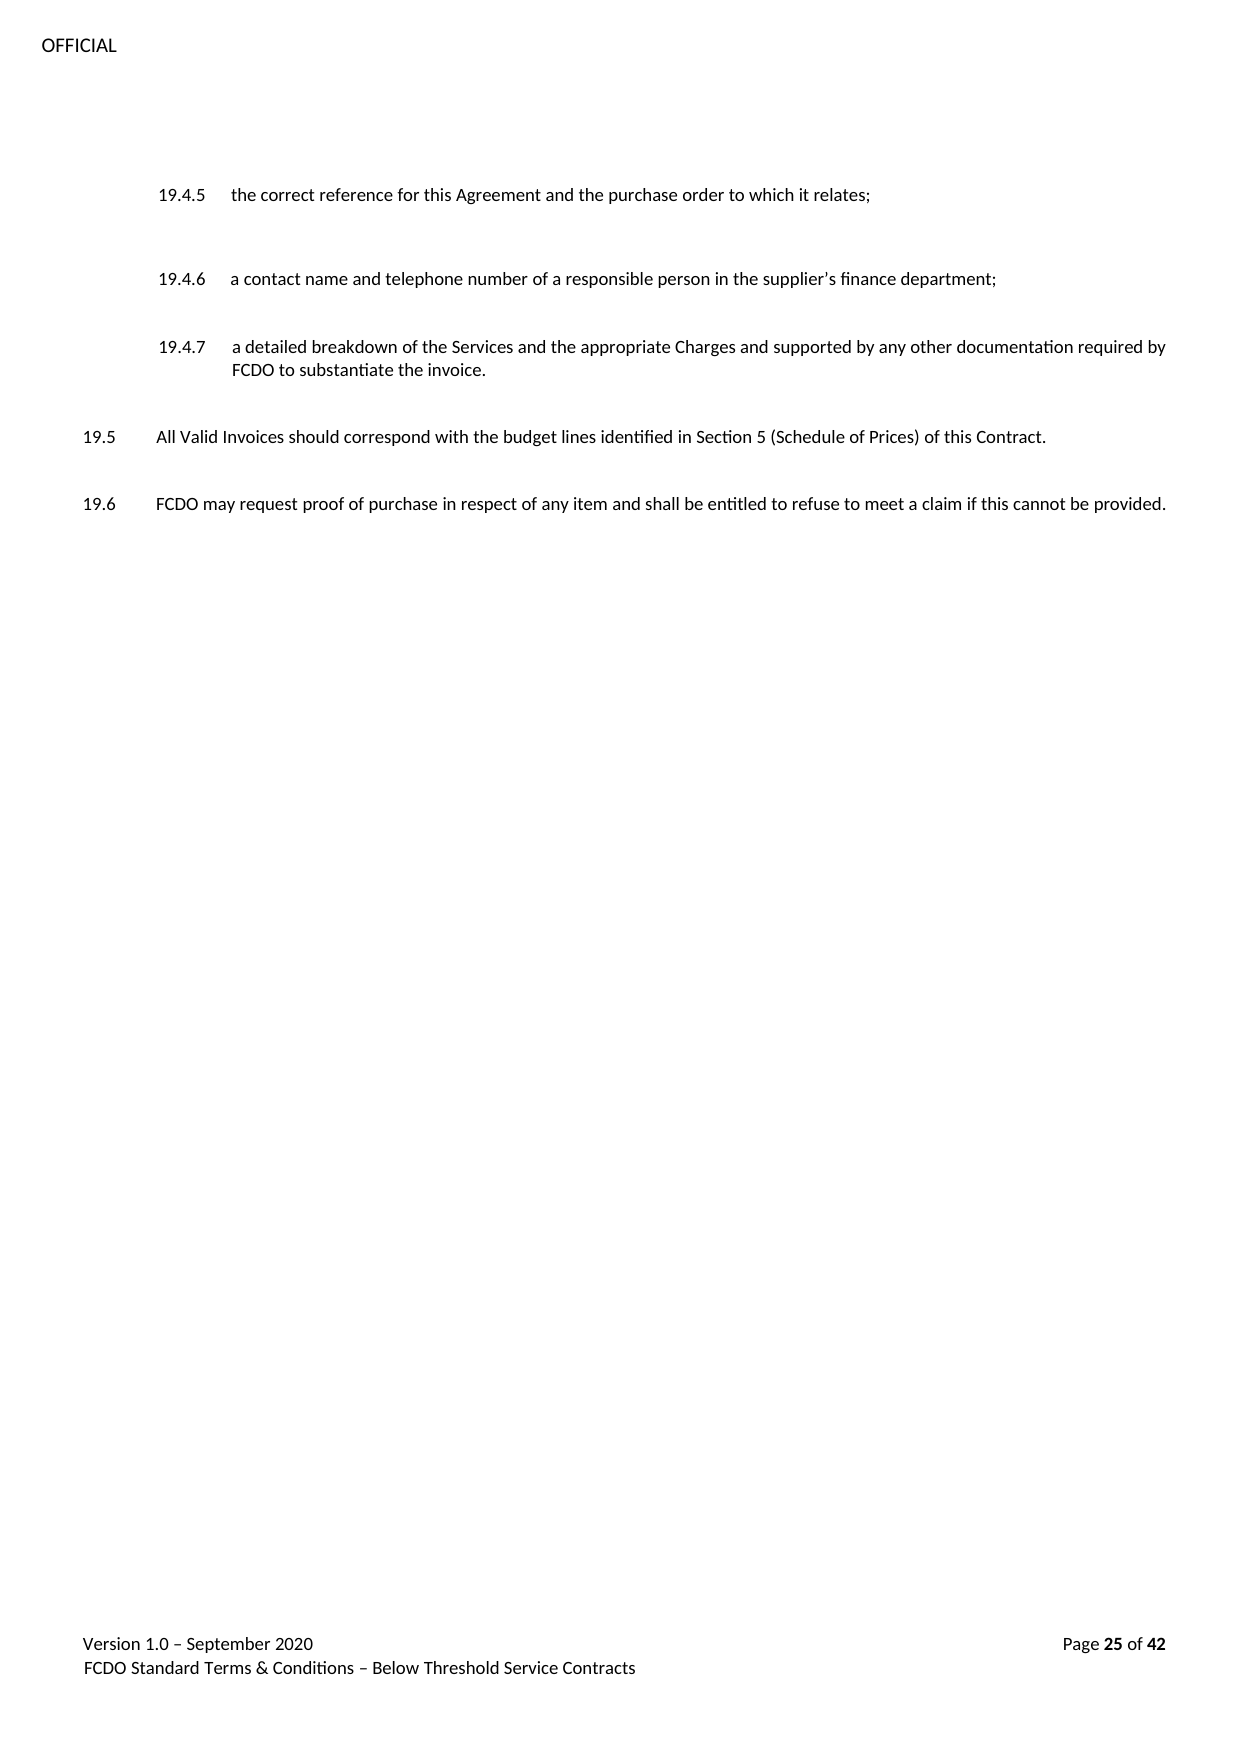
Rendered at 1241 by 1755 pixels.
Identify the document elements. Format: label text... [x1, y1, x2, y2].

list FCDO may request proof of purchase in respect of any item and shall be entitled to refuse to meet a claim if this cannot be provided. [82, 492, 1178, 515]
list All Valid Invoices should correspond with the budget lines identified in Section 5 (Schedule of Prices) of this Contract. [82, 425, 1178, 448]
list a detailed breakdown of the Services and the appropriate Charges and supported by any other documentation required by FCDO to substantiate the invoice. [158, 335, 1166, 381]
list the correct reference for this Agreement and the purchase order to which it relates; [158, 183, 1178, 206]
list a contact name and telephone number of a responsible person in the supplier’s finance department; [158, 267, 1178, 290]
